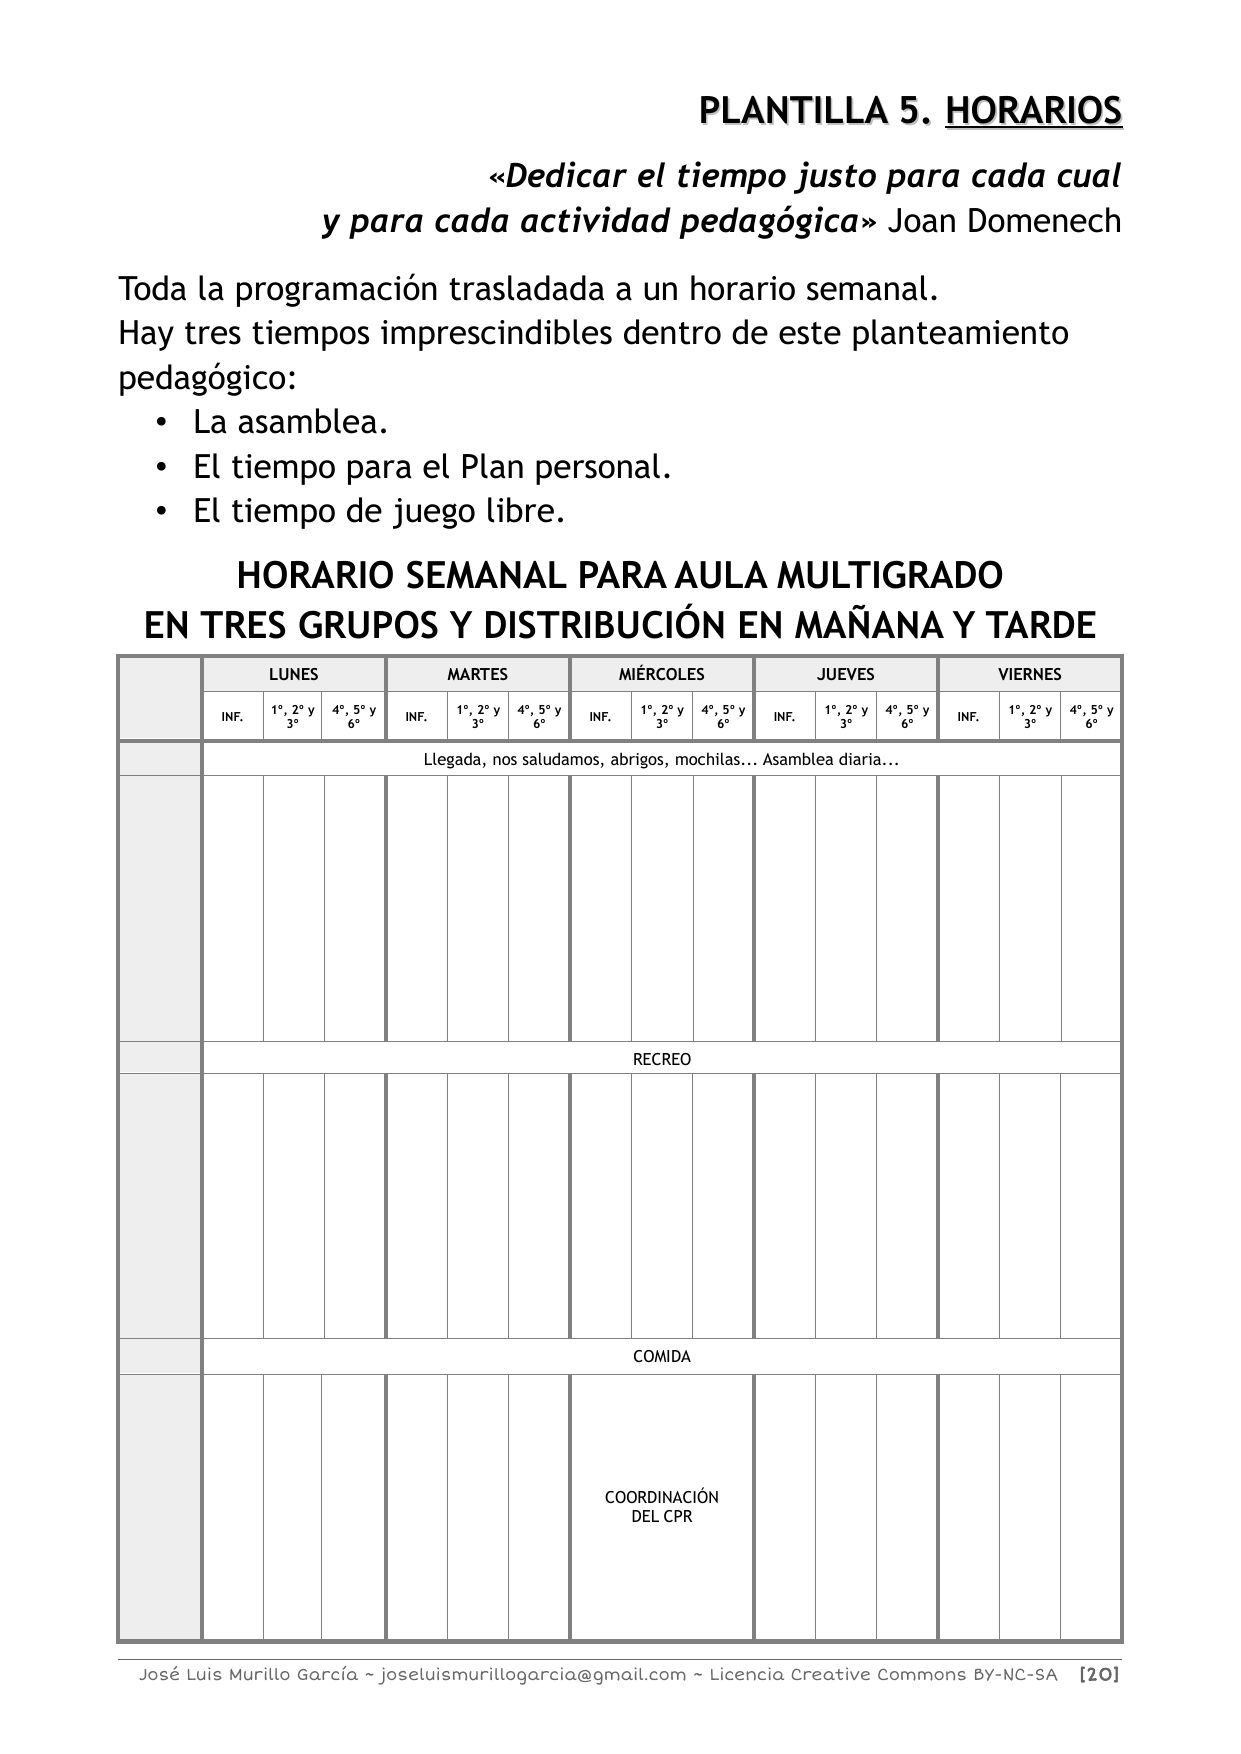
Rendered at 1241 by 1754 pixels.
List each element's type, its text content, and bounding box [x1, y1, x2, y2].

table_header JUEVES [756, 658, 936, 691]
table_cell [940, 1375, 999, 1639]
table_cell 4º, 5º y 6º [509, 692, 568, 738]
table_cell INF. [388, 692, 447, 738]
table_cell [509, 1375, 568, 1639]
table_cell [632, 1074, 692, 1338]
table_cell [756, 776, 815, 1041]
table_cell 4º, 5º y 6º [322, 692, 384, 738]
table_cell Llegada, nos saludamos, abrigos, mochilas... Asamblea diaria... [204, 743, 1120, 775]
table_header [120, 658, 200, 738]
table_cell 1º, 2º y 3º [448, 692, 508, 738]
table_cell [509, 1074, 568, 1338]
table_cell RECREO [204, 1042, 1120, 1072]
table_cell [388, 1375, 447, 1639]
table_cell [120, 1042, 200, 1072]
table_cell [448, 776, 508, 1041]
table_cell [120, 776, 200, 1041]
table_cell [388, 1074, 447, 1338]
table_cell INF. [940, 692, 999, 738]
table_cell 4º, 5º y 6º [1061, 692, 1120, 738]
table_cell [632, 776, 693, 1041]
table_cell [264, 1375, 321, 1639]
table_cell [877, 776, 936, 1041]
list La asamblea. [156, 402, 1122, 441]
table_header MIÉRCOLES [572, 658, 752, 691]
table_cell [1061, 1074, 1120, 1338]
table_cell 1º, 2º y 3º [264, 692, 321, 738]
table_cell INF. [204, 692, 263, 738]
table_cell 1º, 2º y 3º [632, 692, 692, 738]
table_cell [877, 1375, 936, 1639]
list El tiempo para el Plan personal. [156, 447, 1122, 486]
table_cell [572, 1074, 631, 1338]
table_cell [204, 1375, 263, 1639]
table_cell [448, 1375, 508, 1639]
table_cell [816, 1375, 876, 1639]
table_cell [1000, 1074, 1060, 1338]
table_cell [1061, 1375, 1120, 1639]
table_cell [1000, 776, 1061, 1041]
table_cell [264, 1074, 324, 1338]
table_cell [572, 776, 631, 1041]
table_cell [120, 1074, 200, 1338]
table_cell [204, 1074, 263, 1338]
table_cell [448, 1074, 508, 1338]
table_cell [816, 1074, 876, 1338]
table_cell [694, 776, 752, 1041]
table_cell [322, 1375, 384, 1639]
table_cell INF. [756, 692, 815, 738]
table_cell INF. [572, 692, 631, 738]
table_cell 4º, 5º y 6º [877, 692, 936, 738]
list El tiempo de juego libre. [156, 491, 1122, 530]
table_cell [940, 776, 999, 1041]
text «Dedicar el tiempo justo para cada cual y para cada actividad pedagógica» Joan Domenech [118, 156, 1122, 239]
table_header LUNES [204, 658, 384, 691]
text Toda la programación trasladada a un horario semanal. [118, 269, 1122, 308]
table_cell [756, 1375, 815, 1639]
table_cell [388, 776, 447, 1041]
table_cell [204, 776, 263, 1041]
table_cell 4º, 5º y 6º [693, 692, 752, 738]
text HORARIO SEMANAL PARA AULA MULTIGRADO EN TRES GRUPOS Y DISTRIBU­CIÓN EN MAÑANA Y TARDE [118, 553, 1122, 647]
table_cell [264, 776, 324, 1041]
subtitle PLANTILLA 5. HORARIOS [118, 88, 1122, 132]
text Hay tres tiempos imprescindibles dentro de este planteamiento pedagógico: [118, 313, 1122, 397]
table_cell [325, 1074, 384, 1338]
table_cell COORDINACIÓN DEL CPR [572, 1375, 752, 1639]
table_cell 1º, 2º y 3º [816, 692, 876, 738]
table_header MARTES [388, 658, 568, 691]
table_header VIERNES [940, 658, 1120, 691]
table_cell COMIDA [204, 1339, 1120, 1373]
table_cell [816, 776, 876, 1041]
table_cell [120, 743, 200, 775]
table_cell [120, 1375, 200, 1639]
table_cell [1000, 1375, 1060, 1639]
table_cell [756, 1074, 815, 1338]
table_cell [1062, 776, 1120, 1041]
table_cell [120, 1339, 200, 1373]
table_cell [940, 1074, 999, 1338]
table_cell [693, 1074, 752, 1338]
table_cell [877, 1074, 936, 1338]
table_cell [509, 776, 568, 1041]
table_cell 1º, 2º y 3º [1000, 692, 1060, 738]
table_cell [325, 776, 384, 1041]
